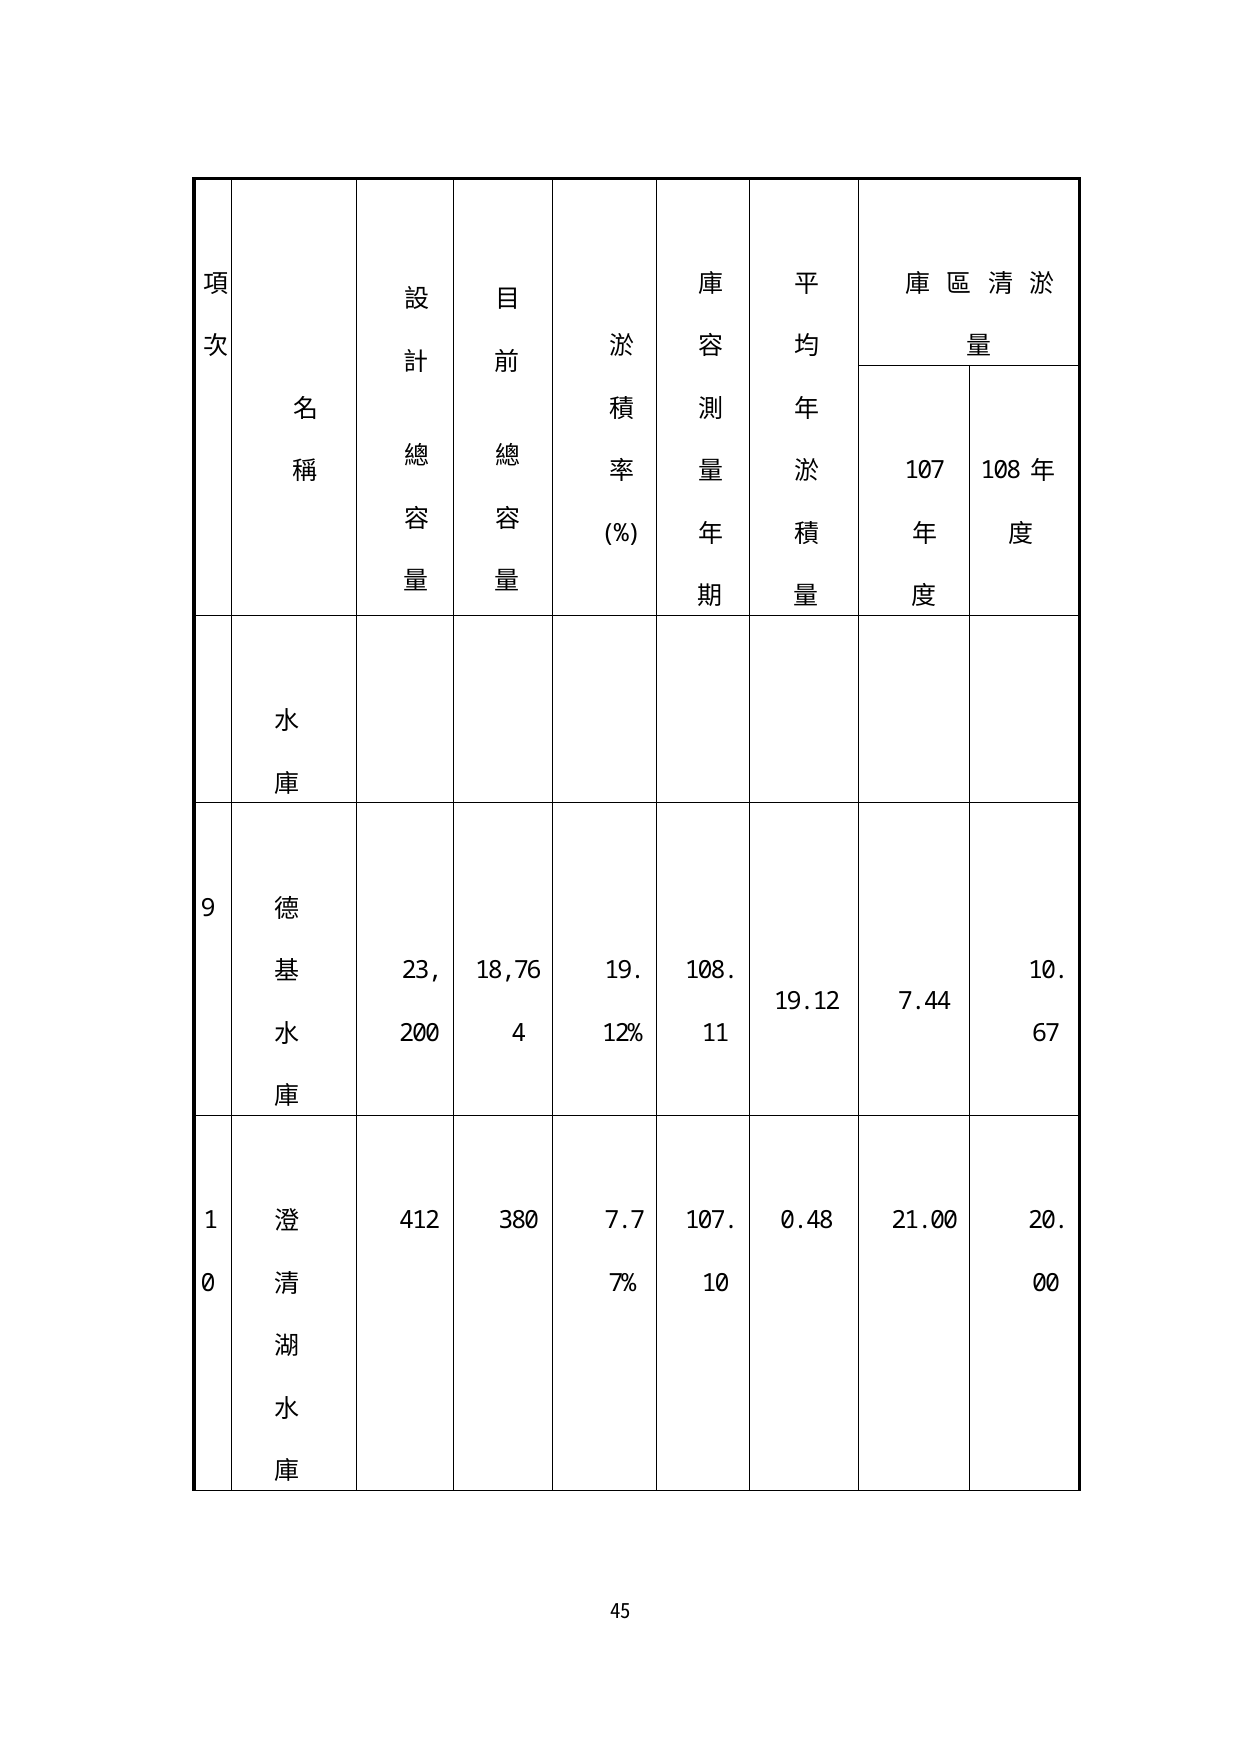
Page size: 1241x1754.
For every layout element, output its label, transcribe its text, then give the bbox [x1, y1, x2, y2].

table_cell 412 [357, 1116, 453, 1490]
table_header 淤積率(%) [553, 180, 656, 615]
table_header 項次 [196, 180, 231, 615]
table_cell 18,764 [454, 803, 552, 1115]
table_cell 108年度 [970, 366, 1078, 615]
table_cell 水庫 [232, 616, 356, 802]
table_cell 0.48 [750, 1116, 858, 1490]
table_cell 19.12% [553, 803, 656, 1115]
table_cell [750, 616, 858, 802]
table_cell 380 [454, 1116, 552, 1490]
table_cell [196, 616, 231, 802]
table_header 平均年淤積量 [750, 180, 858, 615]
table_cell [970, 616, 1078, 802]
table_cell 澄清湖水庫 [232, 1116, 356, 1490]
table_cell 19.12 [750, 803, 858, 1115]
table_cell 107.10 [657, 1116, 749, 1490]
table_cell [357, 616, 453, 802]
table_cell 108.11 [657, 803, 749, 1115]
table_cell 20.00 [970, 1116, 1078, 1490]
table_cell [657, 616, 749, 802]
table_cell 23,200 [357, 803, 453, 1115]
table_cell 21.00 [859, 1116, 969, 1490]
table_cell 德基水庫 [232, 803, 356, 1115]
table_header 設計 總容量 [357, 180, 453, 615]
table_cell [553, 616, 656, 802]
table_cell 10 [196, 1116, 231, 1490]
table_header 目前 總容量 [454, 180, 552, 615]
table_cell 7.44 [859, 803, 969, 1115]
table_header 庫區清淤量 [859, 180, 1078, 365]
table_cell [454, 616, 552, 802]
table_cell [859, 616, 969, 802]
table_header 名稱 [232, 180, 356, 615]
table_cell 7.77% [553, 1116, 656, 1490]
table_cell 107年度 [859, 366, 969, 615]
table_cell 10.67 [970, 803, 1078, 1115]
table_cell 9 [196, 803, 231, 1115]
table_header 庫容測量年期 [657, 180, 749, 615]
